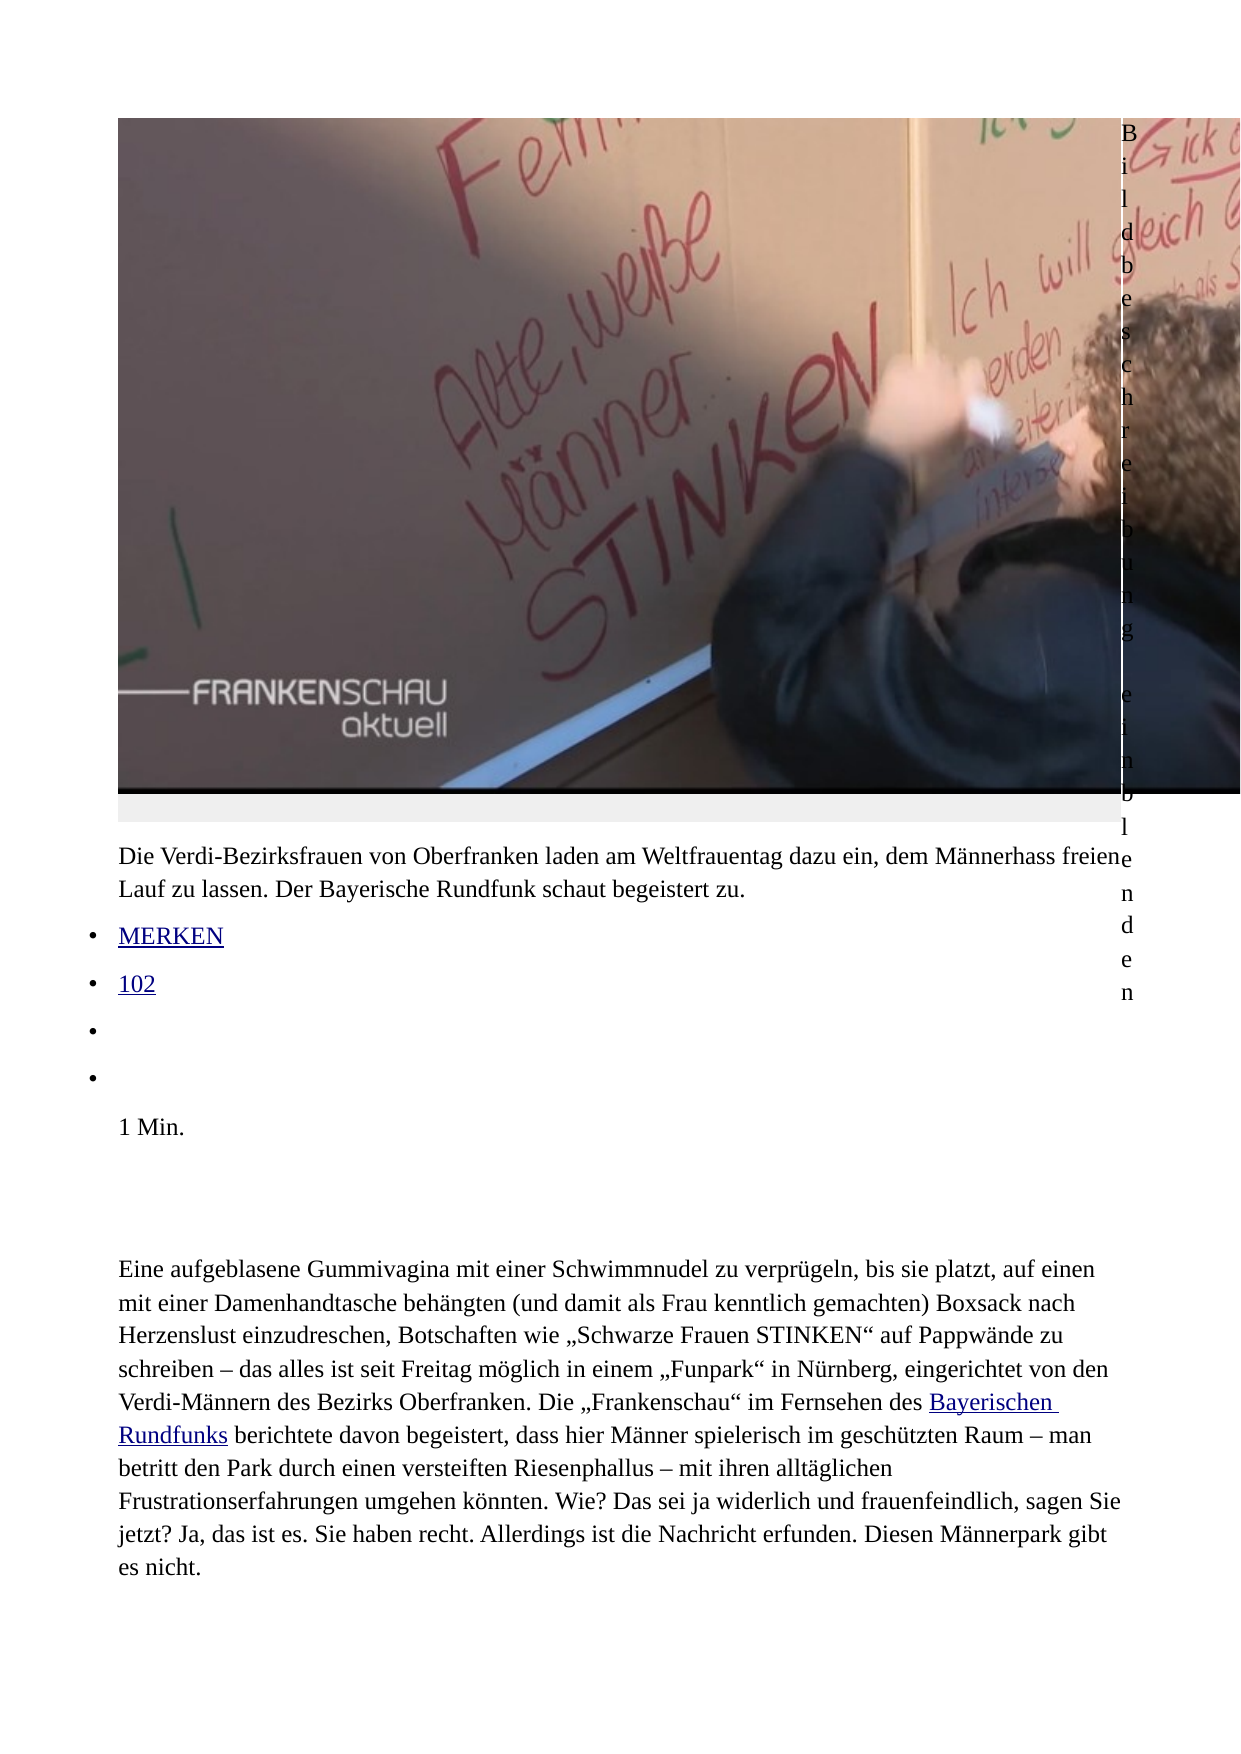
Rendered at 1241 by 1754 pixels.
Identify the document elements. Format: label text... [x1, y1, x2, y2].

text Die Verdi-Bezirksfrauen von Oberfranken laden am Weltfrauentag dazu ein, dem Männerhass freien Lauf zu lassen. Der Bayerische Rundfunk schaut begeistert zu. [118, 841, 1121, 902]
text Eine aufgeblasene Gummivagina mit einer Schwimmnudel zu verprügeln, bis sie platzt, auf einen mit einer Damenhandtasche behängten (und damit als Frau kenntlich gemachten) Boxsack nach Herzenslust einzudreschen, Botschaften wie „Schwarze Frauen STINKEN“ auf Pappwände zu schreiben – das alles ist seit Freitag möglich in einem „Funpark“ in Nürnberg, eingerichtet von den Verdi-Männern des Bezirks Oberfranken. Die „Frankenschau“ im Fernsehen des Bayerischen Rundfunks berichtete davon begeistert, dass hier Männer spielerisch im geschützten Raum – man betritt den Park durch einen versteiften Riesenphallus – mit ihren alltäglichen Frustrationserfahrungen umgehen könnten. Wie? Das sei ja widerlich und frauenfeindlich, sagen Sie jetzt? Ja, das ist es. Sie haben recht. Allerdings ist die Nachricht erfunden. Diesen Männerpark gibt es nicht. [118, 1254, 1122, 1581]
picture [1126, 126, 1133, 132]
picture [1126, 133, 1134, 140]
text 1 Min. [118, 1112, 1122, 1141]
picture [1123, 118, 1241, 794]
picture [118, 118, 1121, 794]
list MERKEN [118, 921, 1121, 950]
picture [1125, 527, 1130, 536]
picture [1125, 263, 1130, 272]
list 102 [118, 969, 1121, 998]
